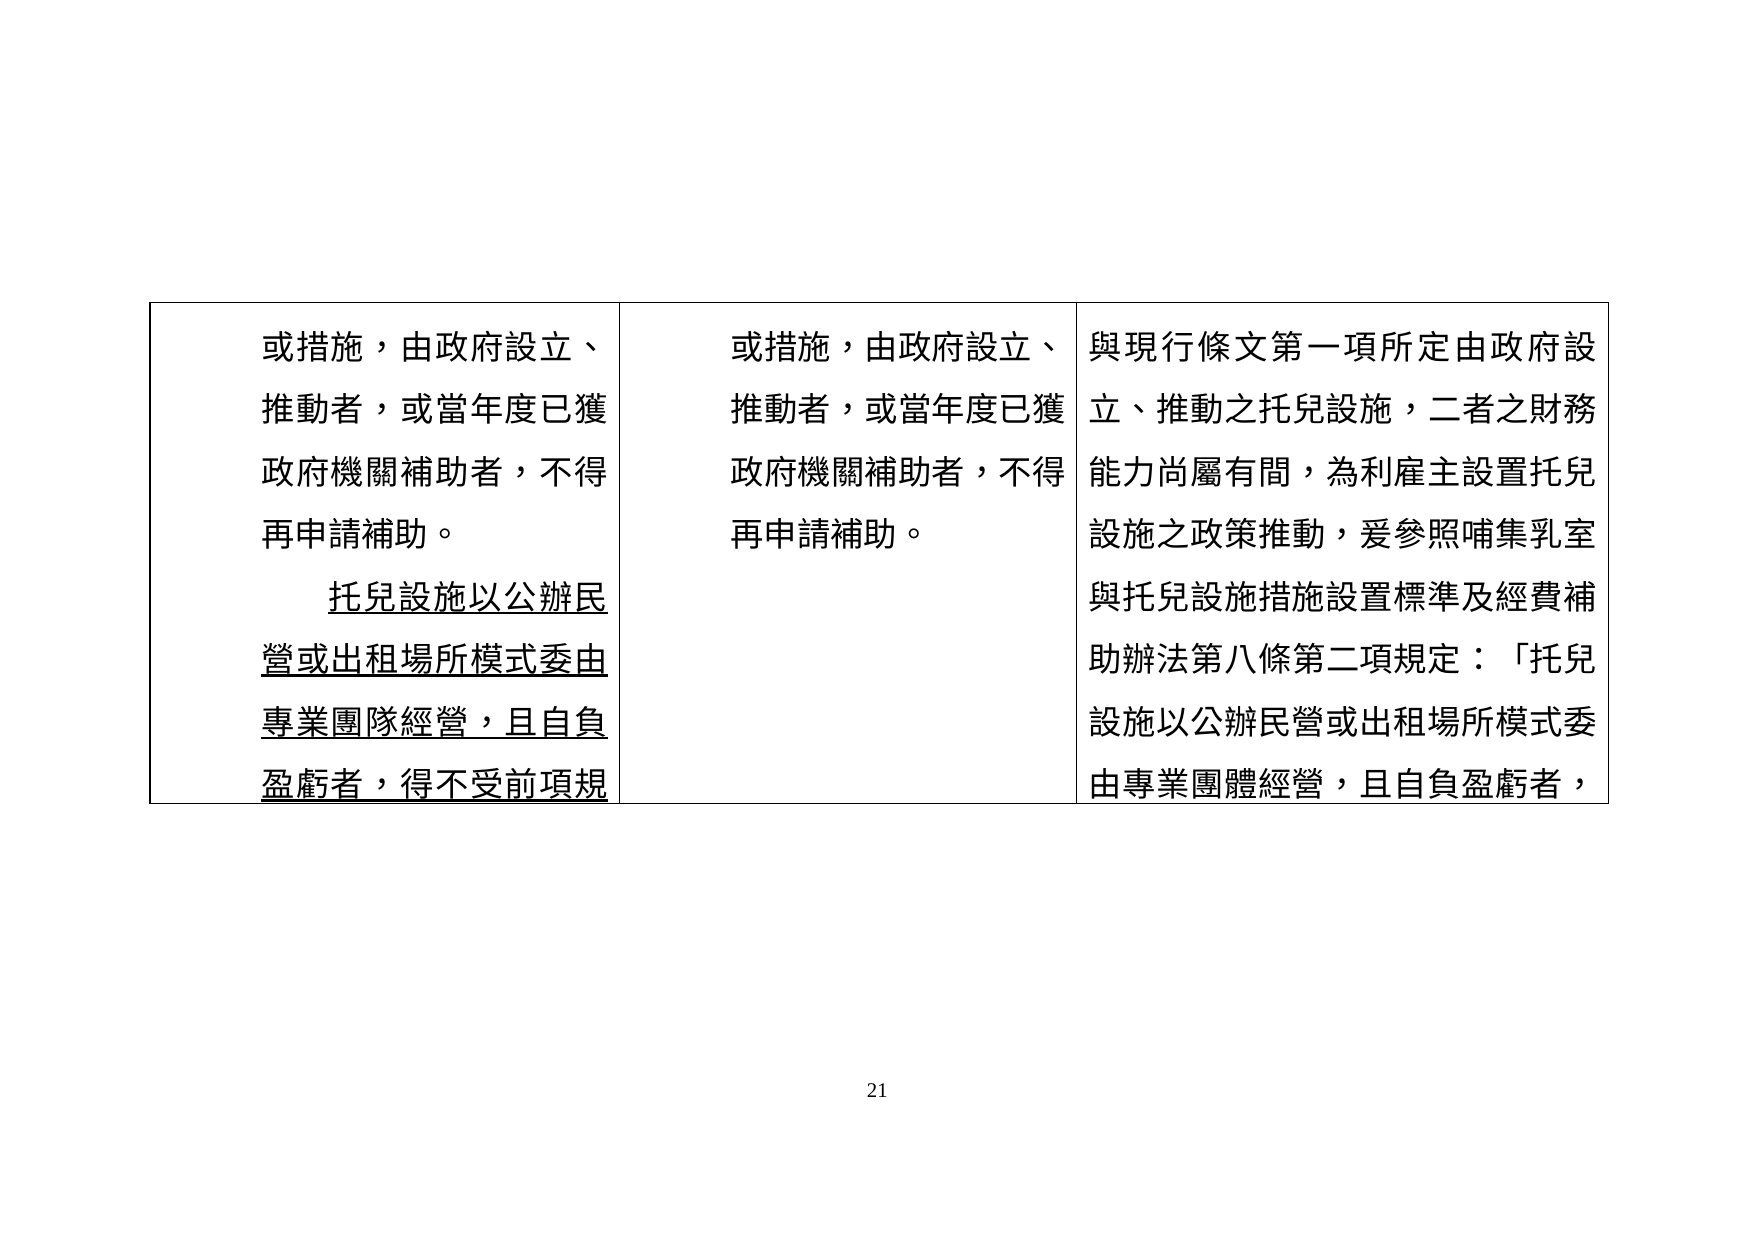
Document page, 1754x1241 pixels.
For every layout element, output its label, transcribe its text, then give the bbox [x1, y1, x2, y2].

table_cell 或措施，由政府設立、推動者，或當年度已獲政府機關補助者，不得再申請補助。 [620, 303, 1076, 803]
table_cell 與現行條文第一項所定由政府設立、推動之托兒設施，二者之財務能力尚屬有間，為利雇主設置托兒設施之政策推動，爰參照哺集乳室與托兒設施措施設置標準及經費補助辦法第八條第二項規定：「托兒設施以公辦民營或出租場所模式委由專業團體經營，且自負盈虧者， [1077, 303, 1608, 803]
table_cell 或措施，由政府設立、推動者，或當年度已獲政府機關補助者，不得再申請補助。 托兒設施以公辦民營或出租場所模式委由專業團隊經營，且自負盈虧者，得不受前項規 [151, 303, 619, 803]
